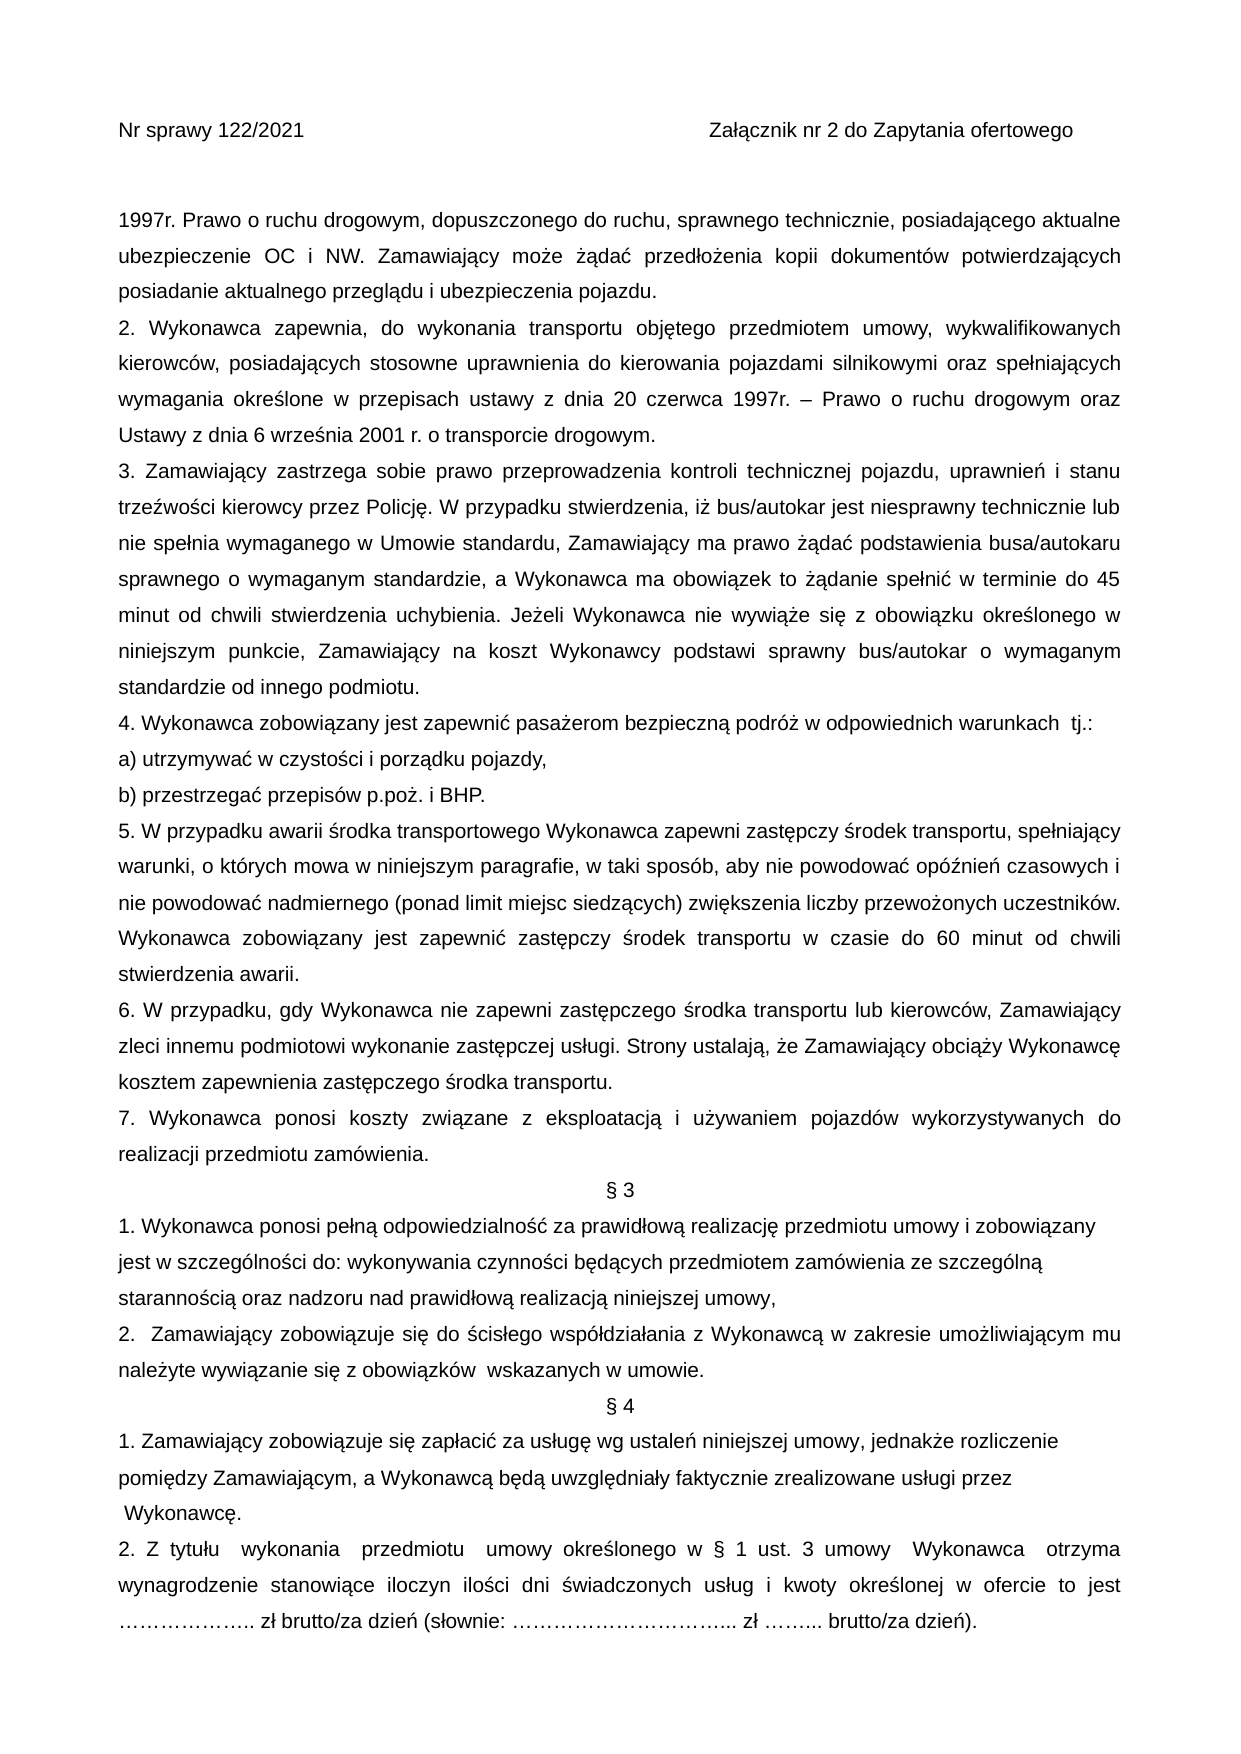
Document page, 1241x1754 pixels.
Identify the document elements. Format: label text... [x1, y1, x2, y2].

text 3. Zamawiający zastrzega sobie prawo przeprowadzenia kontroli technicznej pojazdu, uprawnień i stanu trzeźwości kierowcy przez Policję. W przypadku stwierdzenia, iż bus/autokar jest niesprawny technicznie lub nie spełnia wymaganego w Umowie standardu, Zamawiający ma prawo żądać podstawienia busa/autokaru sprawnego o wymaganym standardzie, a Wykonawca ma obowiązek to żądanie spełnić w terminie do 45 minut od chwili stwierdzenia uchybienia. Jeżeli Wykonawca nie wywiąże się z obowiązku określonego w niniejszym punkcie, Zamawiający na koszt Wykonawcy podstawi sprawny bus/autokar o wymaganym standardzie od innego podmiotu. [118, 459, 1122, 699]
text 5. W przypadku awarii środka transportowego Wykonawca zapewni zastępczy środek transportu, spełniający warunki, o których mowa w niniejszym paragrafie, w taki sposób, aby nie powodować opóźnień czasowych i nie powodować nadmiernego (ponad limit miejsc siedzących) zwiększenia liczby przewożonych uczestników. Wykonawca zobowiązany jest zapewnić zastępczy środek transportu w czasie do 60 minut od chwili stwierdzenia awarii. [118, 818, 1122, 986]
text 2. Zamawiający zobowiązuje się do ścisłego współdziałania z Wykonawcą w zakresie umożliwiającym mu należyte wywiązanie się z obowiązków wskazanych w umowie. [118, 1322, 1122, 1381]
text 4. Wykonawca zobowiązany jest zapewnić pasażerom bezpieczną podróż w odpowiednich warunkach tj.: [118, 711, 1122, 734]
text 7. Wykonawca ponosi koszty związane z eksploatacją i używaniem pojazdów wykorzystywanych do realizacji przedmiotu zamówienia. [118, 1106, 1122, 1166]
text Wykonawcę. [118, 1501, 1122, 1525]
text a) utrzymywać w czystości i porządku pojazdy, [118, 747, 1122, 771]
text 6. W przypadku, gdy Wykonawca nie zapewni zastępczego środka transportu lub kierowców, Zamawiający zleci innemu podmiotowi wykonanie zastępczej usługi. Strony ustalają, że Zamawiający obciąży Wykonawcę kosztem zapewnienia zastępczego środka transportu. [118, 998, 1122, 1094]
text 1997r. Prawo o ruchu drogowym, dopuszczonego do ruchu, sprawnego technicznie, posiadającego aktualne ubezpieczenie OC i NW. Zamawiający może żądać przedłożenia kopii dokumentów potwierdzających posiadanie aktualnego przeglądu i ubezpieczenia pojazdu. [118, 207, 1122, 303]
text § 3 [118, 1178, 1122, 1202]
text 1. Zamawiający zobowiązuje się zapłacić za usługę wg ustaleń niniejszej umowy, jednakże rozliczenie [118, 1429, 1122, 1453]
text 1. Wykonawca ponosi pełną odpowiedzialność za prawidłową realizację przedmiotu umowy i zobowiązany jest w szczególności do: wykonywania czynności będących przedmiotem zamówienia ze szczególną starannością oraz nadzoru nad prawidłową realizacją niniejszej umowy, [118, 1214, 1122, 1309]
text 2. Z tytułu wykonania przedmiotu umowy określonego w § 1 ust. 3 umowy Wykonawca otrzyma wynagrodzenie stanowiące iloczyn ilości dni świadczonych usług i kwoty określonej w ofercie to jest ……………….. zł brutto/za dzień (słownie: …………………………... zł ……... brutto/za dzień). [118, 1537, 1122, 1633]
text § 4 [118, 1393, 1122, 1417]
text 2. Wykonawca zapewnia, do wykonania transportu objętego przedmiotem umowy, wykwalifikowanych kierowców, posiadających stosowne uprawnienia do kierowania pojazdami silnikowymi oraz spełniających wymagania określone w przepisach ustawy z dnia 20 czerwca 1997r. – Prawo o ruchu drogowym oraz Ustawy z dnia 6 września 2001 r. o transporcie drogowym. [118, 315, 1122, 447]
text b) przestrzegać przepisów p.poż. i BHP. [118, 782, 1122, 806]
text pomiędzy Zamawiającym, a Wykonawcą będą uwzględniały faktycznie zrealizowane usługi przez [118, 1465, 1122, 1489]
